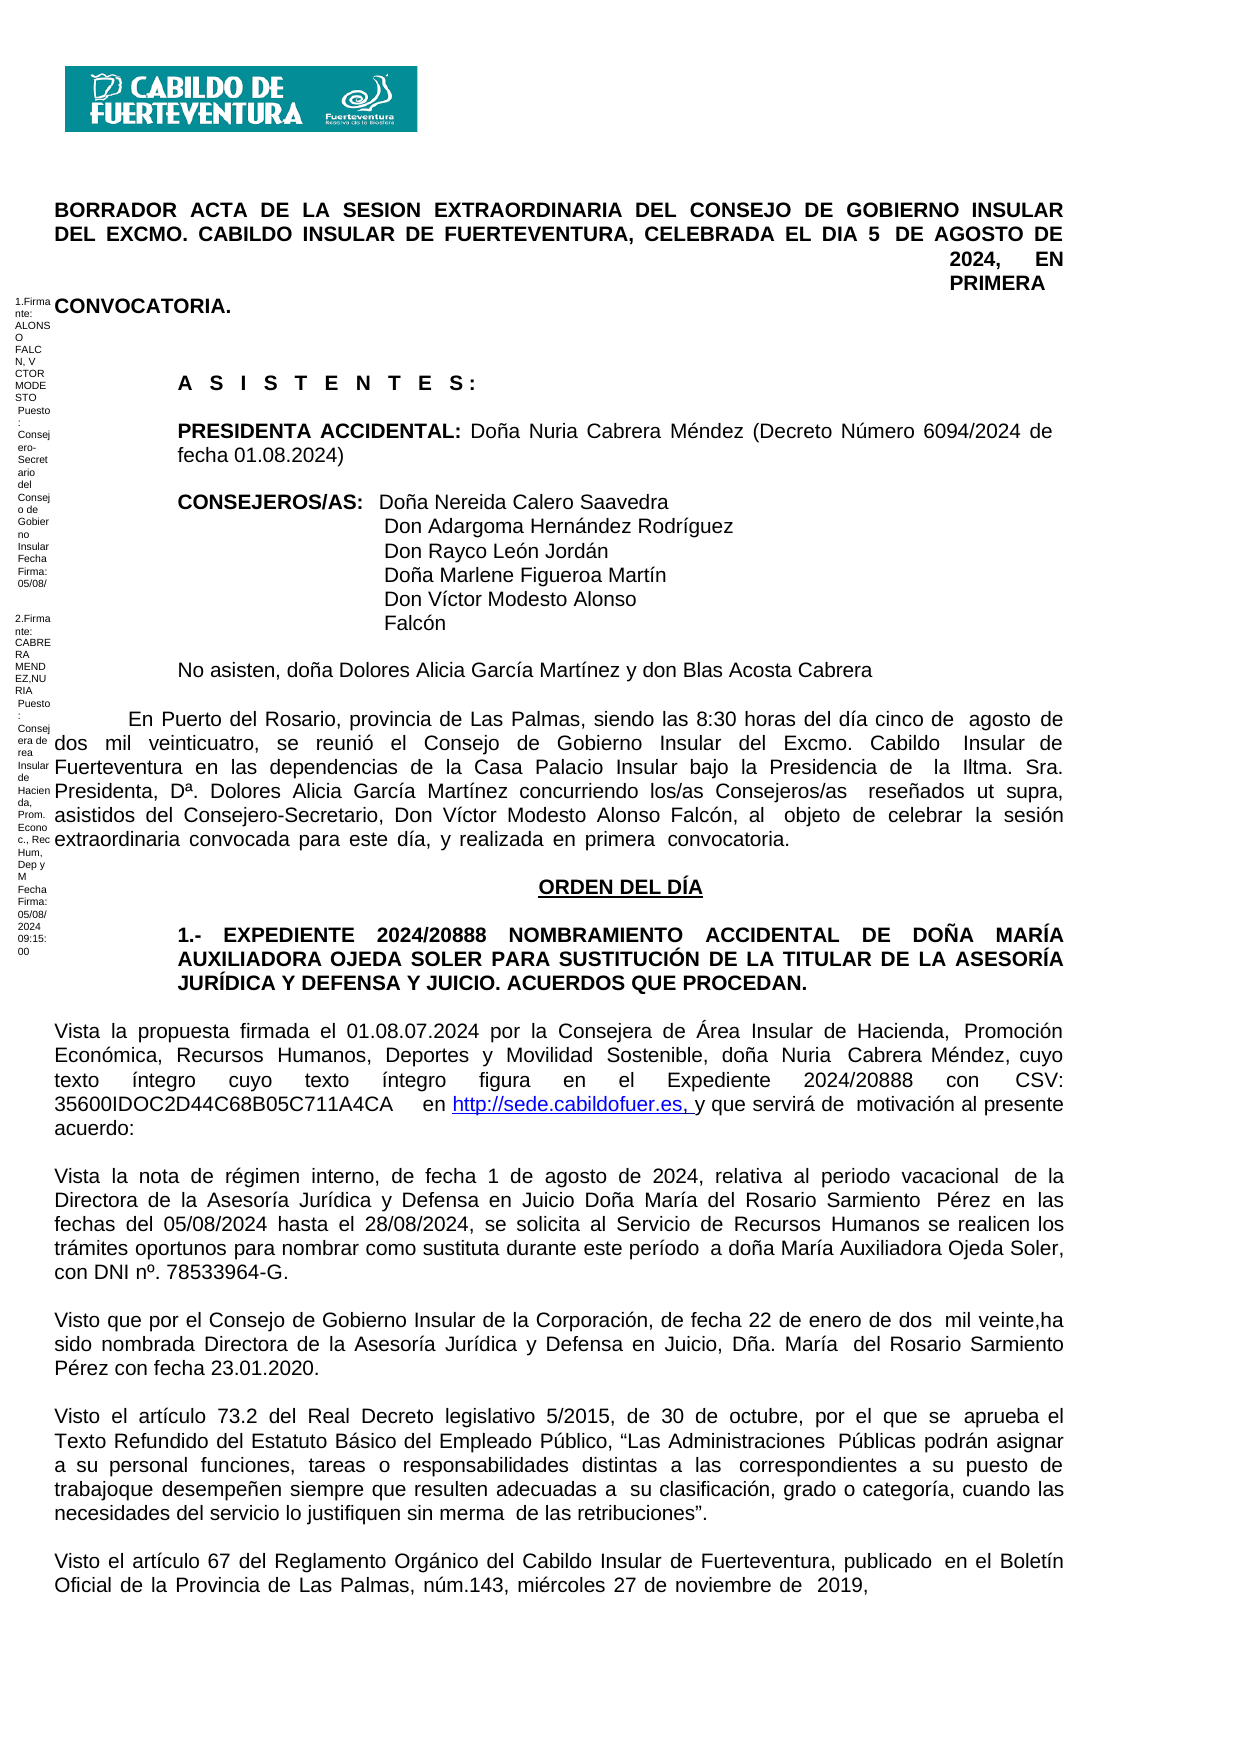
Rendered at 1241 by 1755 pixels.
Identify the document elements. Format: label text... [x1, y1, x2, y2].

text 1.- EXPEDIENTE 2024/20888 NOMBRAMIENTO ACCIDENTAL DE DOÑA MARÍA AUXILIADORA OJEDA SOLER PARA SUSTITUCIÓN DE LA TITULAR DE LA ASESORÍA JURÍDICA Y DEFENSA Y JUICIO. ACUERDOS QUE PROCEDAN. [177, 875, 1064, 947]
text Doña Marlene Figueroa Martín Don Víctor Modesto Alonso Falcón [384, 514, 704, 587]
text 2.Firmante: CABRERA MENDEZ,NURIA [15, 613, 52, 697]
subtitle ORDEN DEL DÍA [534, 827, 707, 851]
text Visto que por el Consejo de Gobierno Insular de la Corporación, de fecha 22 de enero de dos mil veinte,ha sido nombrada Directora de la Asesoría Jurídica y Defensa en Juicio, Dña. María del Rosario Sarmiento Pérez con fecha 23.01.2020. [54, 1260, 1064, 1332]
text En Puerto del Rosario, provincia de Las Palmas, siendo las 8:30 horas del día cinco de agosto de dos mil veinticuatro, se reunió el Consejo de Gobierno Insular del Excmo. Cabildo Insular de Fuerteventura en las dependencias de la Casa Palacio Insular bajo la Presidencia de la Iltma. Sra. Presidenta, Dª. Dolores Alicia García Martínez concurriendo los/as Consejeros/as reseñados ut supra, asistidos del Consejero-Secretario, Don Víctor Modesto Alonso Falcón, al objeto de celebrar la sesión extraordinaria convocada para este día, y realizada en primera convocatoria. [54, 658, 1064, 803]
text Vista la nota de régimen interno, de fecha 1 de agosto de 2024, relativa al periodo vacacional de la Directora de la Asesoría Jurídica y Defensa en Juicio Doña María del Rosario Sarmiento Pérez en las fechas del 05/08/2024 hasta el 28/08/2024, se solicita al Servicio de Recursos Humanos se realicen los trámites oportunos para nombrar como sustituta durante este período a doña María Auxiliadora Ojeda Soler, con DNI nº. 78533964-G. [54, 1116, 1064, 1236]
text 1.Firmante: ALONSO FALC N, V CTOR MODESTO [15, 296, 52, 404]
text CONSEJEROS/AS: Doña Nereida Calero Saavedra [177, 442, 1241, 466]
text Visto el artículo 73.2 del Real Decreto legislativo 5/2015, de 30 de octubre, por el que se aprueba el Texto Refundido del Estatuto Básico del Empleado Público, “Las Administraciones Públicas podrán asignar a su personal funciones, tareas o responsabilidades distintas a las correspondientes a su puesto de trabajoque desempeñen siempre que resulten adecuadas a su clasificación, grado o categoría, cuando las necesidades del servicio lo justifiquen sin merma de las retribuciones”. [54, 1356, 1064, 1477]
picture [366, 1729, 957, 1746]
text Visto el artículo 67 del Reglamento Orgánico del Cabildo Insular de Fuerteventura, publicado en el Boletín Oficial de la Provincia de Las Palmas, núm.143, miércoles 27 de noviembre de 2019, [54, 1501, 1064, 1549]
picture [65, 66, 418, 132]
text PRESIDENTA ACCIDENTAL: Doña Nuria Cabrera Méndez (Decreto Número 6094/2024 de fecha 01.08.2024) [177, 371, 1064, 419]
text Don Adargoma Hernández Rodríguez Don Rayco León Jordán [384, 466, 767, 514]
text Vista la propuesta firmada el 01.08.07.2024 por la Consejera de Área Insular de Hacienda, Promoción Económica, Recursos Humanos, Deportes y Movilidad Sostenible, doña Nuria Cabrera Méndez, cuyo texto íntegro cuyo texto íntegro figura en el Expediente 2024/20888 con CSV: 35600IDOC2D44C68B05C711A4CA en http://sede.cabildofuer.es, y que servirá de motivación al presente acuerdo: [54, 971, 1064, 1092]
text Puesto: Consejero-Secretario del Consejo de Gobierno Insular Fecha Firma: 05/08/2024 09:03:38 [18, 404, 51, 592]
text Puesto: Consejera de rea Insular de Hacienda, Prom. Econoc., Rec Hum, Dep y M Fecha Firma: 05/08/2024 09:15:00 [18, 697, 51, 957]
subtitle BORRADOR ACTA DE LA SESION EXTRAORDINARIA DEL CONSEJO DE GOBIERNO INSULAR DEL EXCMO. CABILDO INSULAR DE FUERTEVENTURA, CELEBRADA EL DIA 5 DE AGOSTO DE 2024, EN PRIMERA CONVOCATORIA. [54, 198, 1064, 318]
text No asisten, doña Dolores Alicia García Martínez y don Blas Acosta Cabrera [177, 610, 1241, 634]
text A S I S T E N T E S : [177, 323, 1241, 347]
